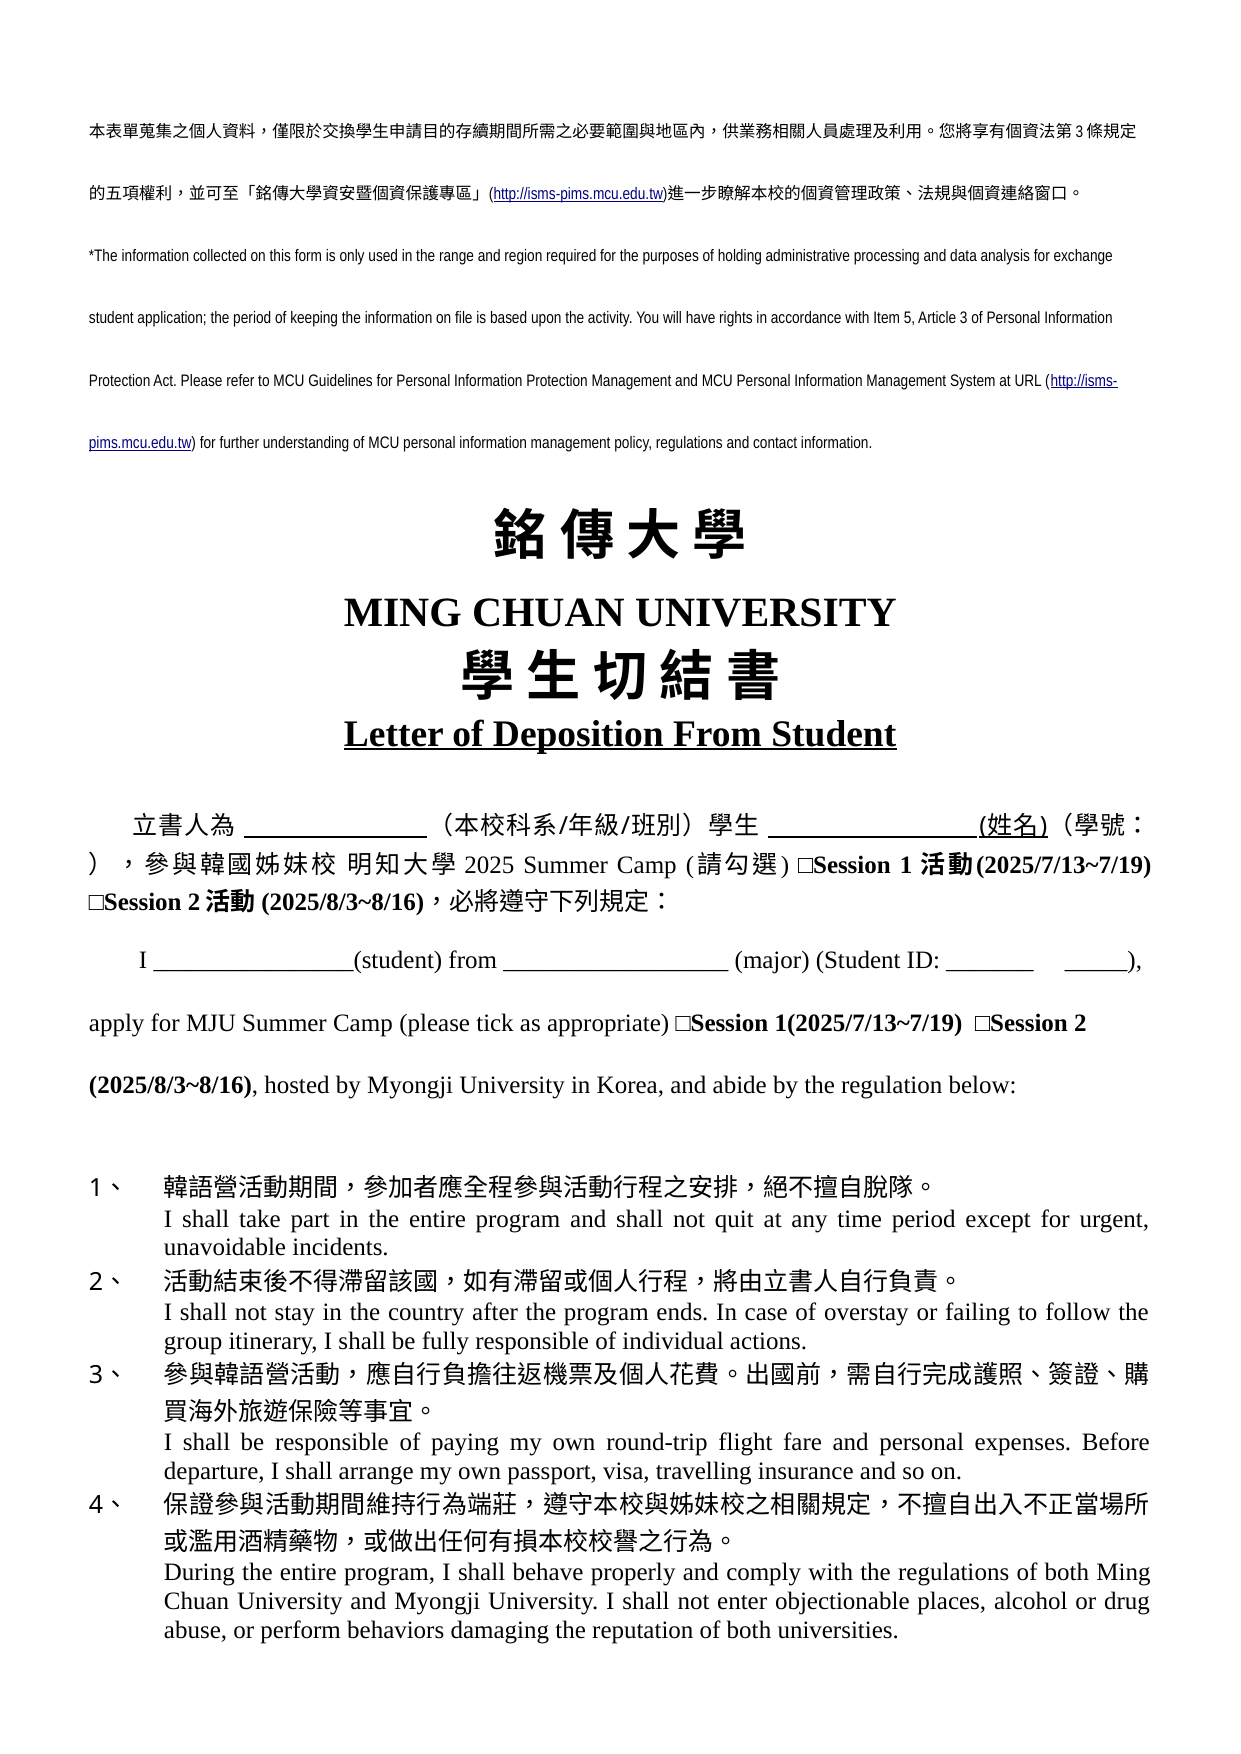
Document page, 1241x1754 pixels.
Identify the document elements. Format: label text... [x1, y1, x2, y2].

text Letter of Deposition From Student [89, 711, 1152, 754]
text 本表單蒐集之個人資料，僅限於交換學生申請目的存續期間所需之必要範圍與地區內，供業務相關人員處理及利用。您將享有個資法第3條規定的五項權利，並可至「銘傳大學資安暨個資保護專區」(http://isms-pims.mcu.edu.tw)進一步瞭解本校的個資管理政策、法規與個資連絡窗口。 [89, 88, 1152, 213]
list 活動結束後不得滯留該國，如有滯留或個人行程，將由立書人自行負責。 [89, 1261, 1152, 1297]
text 銘 傳 大 學 [89, 492, 1152, 570]
text 學 生 切 結 書 [89, 633, 1152, 711]
text MING CHUAN UNIVERSITY [89, 570, 1152, 633]
text I shall not stay in the country after the program ends. In case of overstay or failing to follow the group itinerary, I shall be fully responsible of individual actions. [164, 1297, 1152, 1355]
text *The information collected on this form is only used in the range and region required for the purposes of holding administrative processing and data analysis for exchange student application; the period of keeping the information on file is based upon the activity. You will have rights in accordance with Item 5, Article 3 of Personal Information Protection Act. Please refer to MCU Guidelines for Personal Information Protection Management and MCU Personal Information Management System at URL (http://isms-pims.mcu.edu.tw) for further understanding of MCU personal information management policy, regulations and contact information. [89, 213, 1152, 463]
text I shall be responsible of paying my own round-trip flight fare and personal expenses. Before departure, I shall arrange my own passport, visa, travelling insurance and so on. [164, 1427, 1152, 1485]
list 保證參與活動期間維持行為端莊，遵守本校與姊妹校之相關規定，不擅自出入不正當場所或濫用酒精藥物，或做出任何有損本校校譽之行為。 [89, 1485, 1152, 1557]
list 韓語營活動期間，參加者應全程參與活動行程之安排，絕不擅自脫隊。 [89, 1167, 1152, 1204]
list 參與韓語營活動，應自行負擔往返機票及個人花費。出國前，需自行完成護照、簽證、購買海外旅遊保險等事宜。 [89, 1355, 1152, 1427]
text During the entire program, I shall behave properly and comply with the regulations of both Ming Chuan University and Myongji University. I shall not enter objectionable places, alcohol or drug abuse, or perform behaviors damaging the reputation of both universities. [164, 1557, 1152, 1644]
text I ________________(student) from __________________ (major) (Student ID: _______ _____), apply for MJU Summer Camp (please tick as appropriate) □Session 1(2025/7/13~7/19) □Session 2 (2025/8/3~8/16), hosted by Myongji University in Korea, and abide by the regulation below: [89, 917, 1152, 1167]
text I shall take part in the entire program and shall not quit at any time period except for urgent, unavoidable incidents. [164, 1204, 1152, 1261]
text 立書人為 （本校科系/年級/班別）學生 (姓名)（學號： ），參與韓國姊妹校 明知大學2025 Summer Camp (請勾選) □Session 1活動(2025/7/13~7/19) □Session 2活動 (2025/8/3~8/16)，必將遵守下列規定： [89, 794, 1152, 917]
